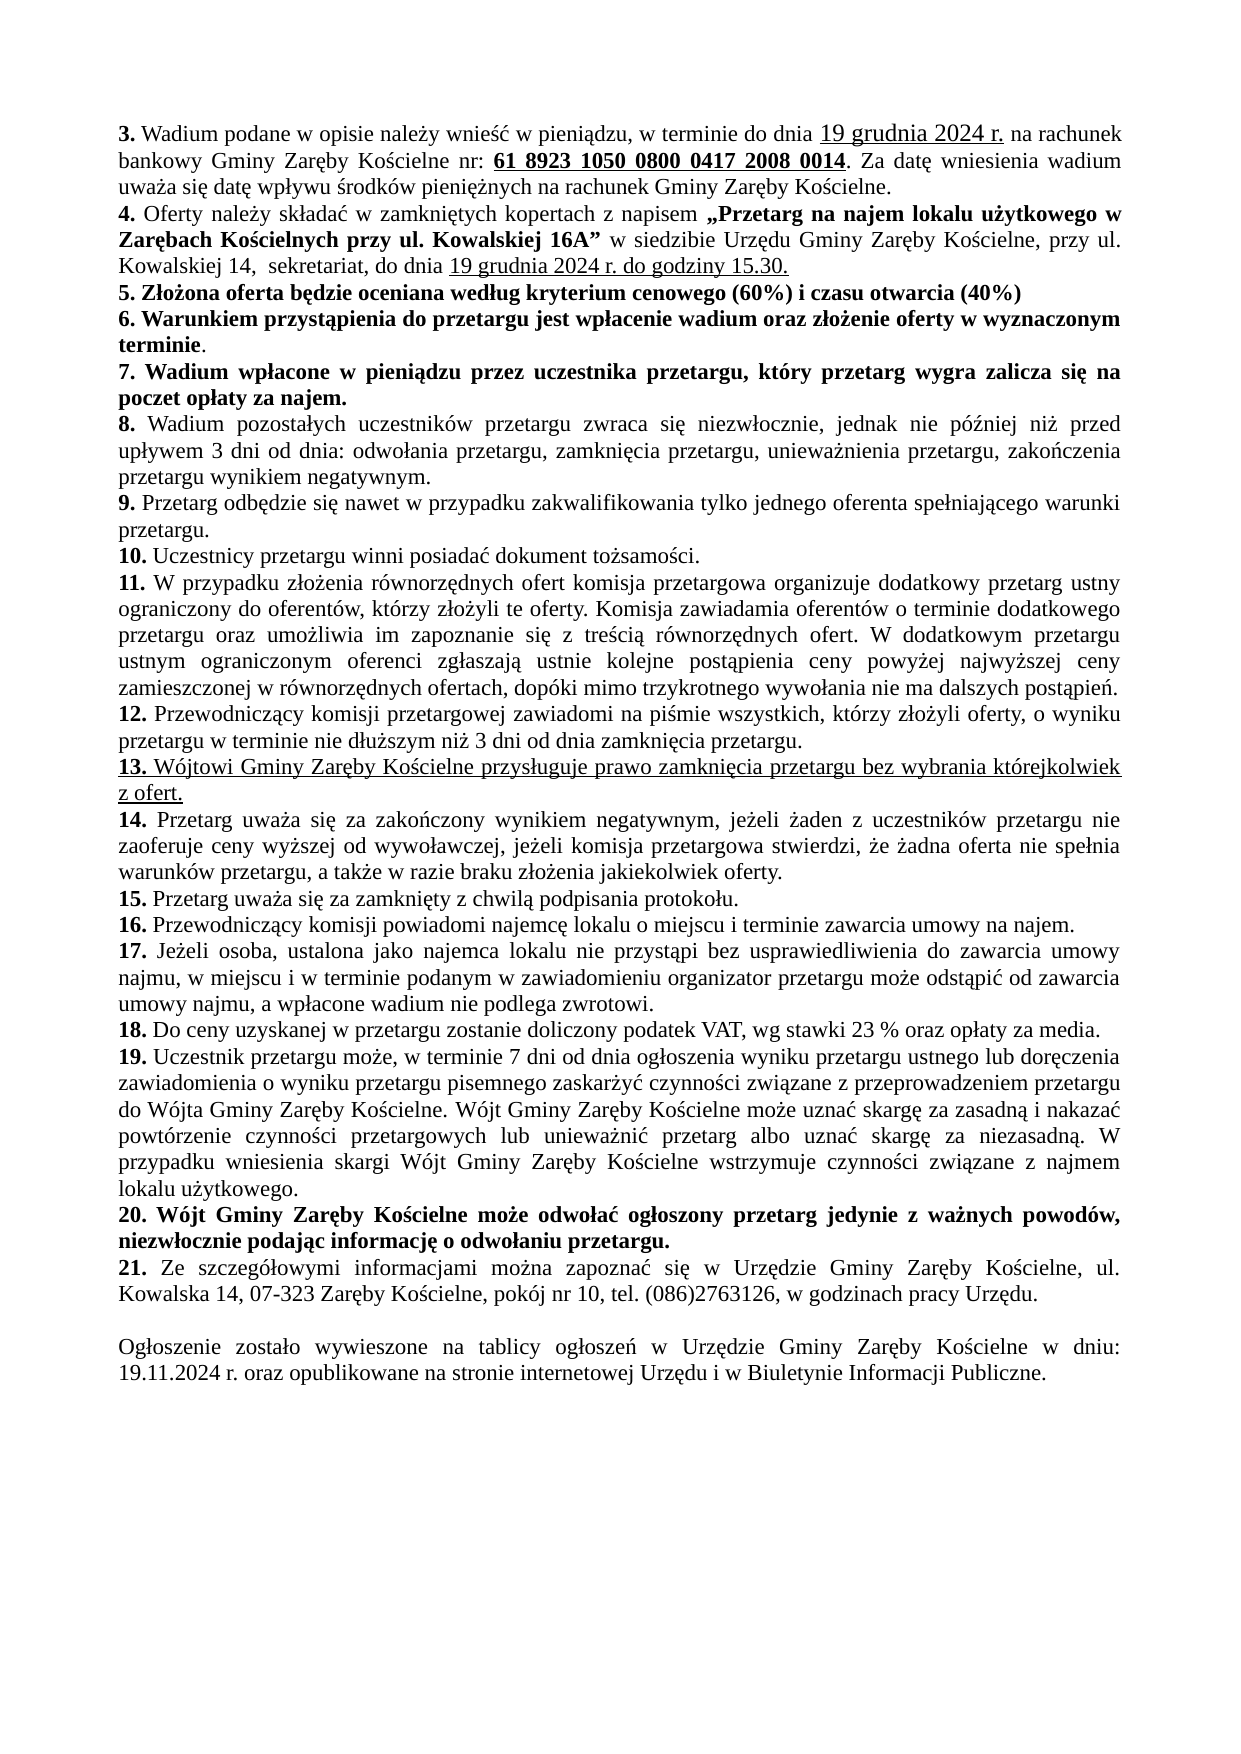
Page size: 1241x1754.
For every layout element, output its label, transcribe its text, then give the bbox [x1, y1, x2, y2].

text 15. Przetarg uważa się za zamknięty z chwilą podpisania protokołu. [118, 885, 1122, 911]
text 17. Jeżeli osoba, ustalona jako najemca lokalu nie przystąpi bez usprawiedliwienia do zawarcia umowy najmu, w miejscu i w terminie podanym w zawiadomieniu organizator przetargu może odstąpić od zawarcia umowy najmu, a wpłacone wadium nie podlega zwrotowi. [118, 937, 1122, 1017]
text 14. Przetarg uważa się za zakończony wynikiem negatywnym, jeżeli żaden z uczestników przetargu nie zaoferuje ceny wyższej od wywoławczej, jeżeli komisja przetargowa stwierdzi, że żadna oferta nie spełnia warunków przetargu, a także w razie braku złożenia jakiekolwiek oferty. [118, 806, 1122, 885]
text 6. Warunkiem przystąpienia do przetargu jest wpłacenie wadium oraz złożenie oferty w wyznaczonym terminie. [118, 305, 1122, 358]
text 21. Ze szczegółowymi informacjami można zapoznać się w Urzędzie Gminy Zaręby Kościelne, ul. Kowalska 14, 07-323 Zaręby Kościelne, pokój nr 10, tel. (086)2763126, w godzinach pracy Urzędu. [118, 1254, 1122, 1306]
text 3. Wadium podane w opisie należy wnieść w pieniądzu, w terminie do dnia 19 grudnia 2024 r. na rachunek bankowy Gminy Zaręby Kościelne nr: 61 8923 1050 0800 0417 2008 0014. Za datę wniesienia wadium uważa się datę wpływu środków pieniężnych na rachunek Gminy Zaręby Kościelne. [118, 118, 1122, 199]
text 19. Uczestnik przetargu może, w terminie 7 dni od dnia ogłoszenia wyniku przetargu ustnego lub doręczenia zawiadomienia o wyniku przetargu pisemnego zaskarżyć czynności związane z przeprowadzeniem przetargu do Wójta Gminy Zaręby Kościelne. Wójt Gminy Zaręby Kościelne może uznać skargę za zasadną i nakazać powtórzenie czynności przetargowych lub unieważnić przetarg albo uznać skargę za niezasadną. W przypadku wniesienia skargi Wójt Gminy Zaręby Kościelne wstrzymuje czynności związane z najmem lokalu użytkowego. [118, 1043, 1122, 1201]
text 4. Oferty należy składać w zamkniętych kopertach z napisem „Przetarg na najem lokalu użytkowego w Zarębach Kościelnych przy ul. Kowalskiej 16A” w siedzibie Urzędu Gminy Zaręby Kościelne, przy ul. Kowalskiej 14, sekretariat, do dnia 19 grudnia 2024 r. do godziny 15.30. [118, 199, 1122, 279]
text 5. Złożona oferta będzie oceniana według kryterium cenowego (60%) i czasu otwarcia (40%) [118, 279, 1122, 305]
text 8. Wadium pozostałych uczestników przetargu zwraca się niezwłocznie, jednak nie później niż przed upływem 3 dni od dnia: odwołania przetargu, zamknięcia przetargu, unieważnienia przetargu, zakończenia przetargu wynikiem negatywnym. [118, 410, 1122, 489]
text 13. Wójtowi Gminy Zaręby Kościelne przysługuje prawo zamknięcia przetargu bez wybrania którejkolwiek [118, 753, 1122, 776]
text 10. Uczestnicy przetargu winni posiadać dokument tożsamości. [118, 542, 1122, 568]
text 11. W przypadku złożenia równorzędnych ofert komisja przetargowa organizuje dodatkowy przetarg ustny ograniczony do oferentów, którzy złożyli te oferty. Komisja zawiadamia oferentów o terminie dodatkowego przetargu oraz umożliwia im zapoznanie się z treścią równorzędnych ofert. W dodatkowym przetargu ustnym ograniczonym oferenci zgłaszają ustnie kolejne postąpienia ceny powyżej najwyższej ceny zamieszczonej w równorzędnych ofertach, dopóki mimo trzykrotnego wywołania nie ma dalszych postąpień. [118, 568, 1122, 700]
text 9. Przetarg odbędzie się nawet w przypadku zakwalifikowania tylko jednego oferenta spełniającego warunki przetargu. [118, 489, 1122, 542]
text 7. Wadium wpłacone w pieniądzu przez uczestnika przetargu, który przetarg wygra zalicza się na poczet opłaty za najem. [118, 358, 1122, 410]
text 18. Do ceny uzyskanej w przetargu zostanie doliczony podatek VAT, wg stawki 23 % oraz opłaty za media. [118, 1017, 1122, 1043]
text 20. Wójt Gminy Zaręby Kościelne może odwołać ogłoszony przetarg jedynie z ważnych powodów, niezwłocznie podając informację o odwołaniu przetargu. [118, 1201, 1122, 1254]
text z ofert. [118, 777, 1122, 806]
text 12. Przewodniczący komisji przetargowej zawiadomi na piśmie wszystkich, którzy złożyli oferty, o wyniku przetargu w terminie nie dłuższym niż 3 dni od dnia zamknięcia przetargu. [118, 700, 1122, 753]
text Ogłoszenie zostało wywieszone na tablicy ogłoszeń w Urzędzie Gminy Zaręby Kościelne w dniu: 19.11.2024 r. oraz opublikowane na stronie internetowej Urzędu i w Biuletynie Informacji Publiczne. [118, 1333, 1122, 1386]
text 16. Przewodniczący komisji powiadomi najemcę lokalu o miejscu i terminie zawarcia umowy na najem. [118, 911, 1122, 937]
